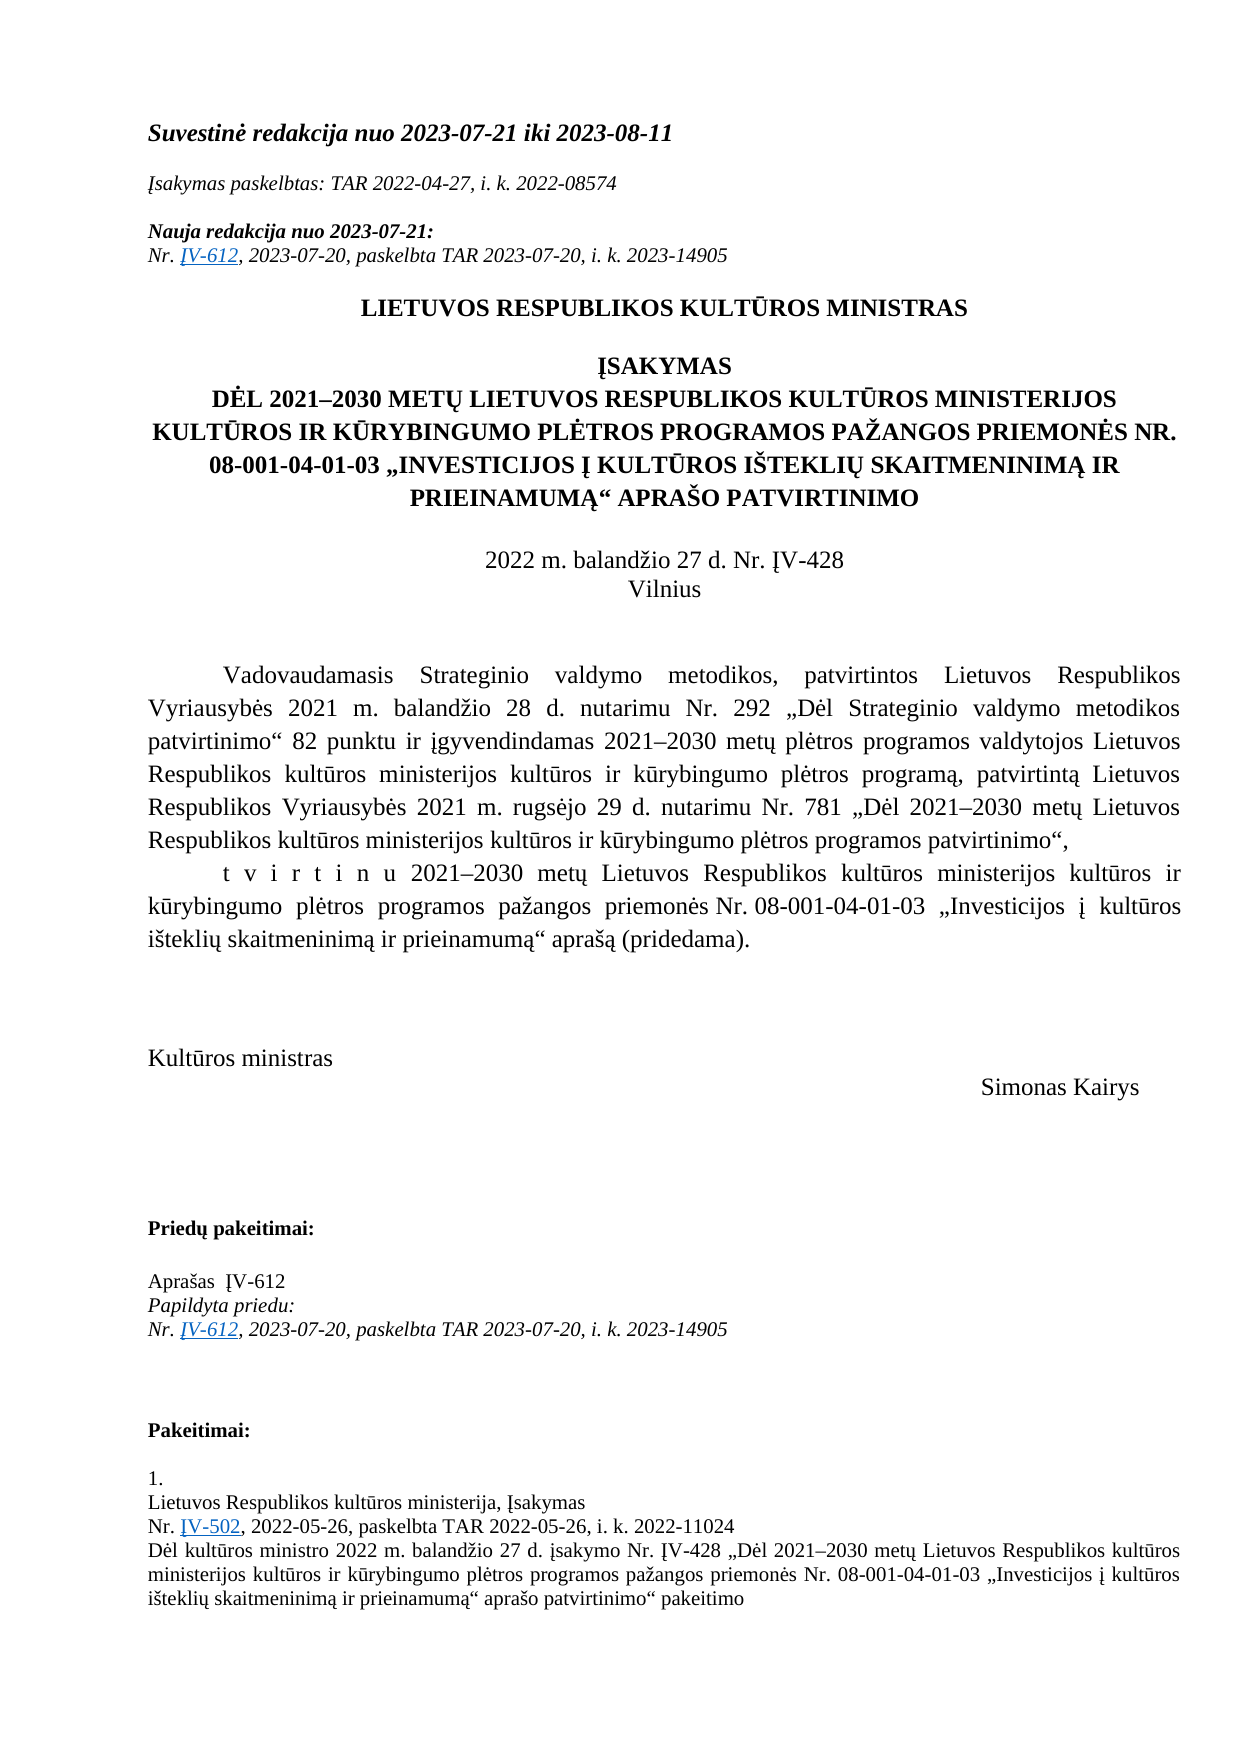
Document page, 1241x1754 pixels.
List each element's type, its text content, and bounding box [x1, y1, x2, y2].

text ĮSAKYMAS [148, 351, 1181, 380]
text Vilnius [148, 574, 1181, 602]
text Nr. ĮV-612, 2023-07-20, paskelbta TAR 2023-07-20, i. k. 2023-14905 [148, 243, 1181, 267]
text LIETUVOS RESPUBLIKOS KULTŪROS MINISTRAS [148, 293, 1181, 322]
text 2022 m. balandžio 27 d. Nr. ĮV-428 [148, 545, 1181, 574]
text Nauja redakcija nuo 2023-07-21: [148, 219, 1181, 243]
text Nr. ĮV-502, 2022-05-26, paskelbta TAR 2022-05-26, i. k. 2022-11024 [148, 1514, 1181, 1538]
text 1. [148, 1466, 1181, 1490]
text Kultūros ministras Simonas Kairys [148, 1043, 1181, 1101]
text Nr. ĮV-612, 2023-07-20, paskelbta TAR 2023-07-20, i. k. 2023-14905 [148, 1317, 1181, 1341]
text Dėl kultūros ministro 2022 m. balandžio 27 d. įsakymo Nr. ĮV-428 „Dėl 2021–2030 metų Lietuvos Respublikos kultūros ministerijos kultūros ir kūrybingumo plėtros programos pažangos priemonės Nr. 08-001-04-01-03 „Investicijos į kultūros išteklių skaitmeninimą ir prieinamumą“ aprašo patvirtinimo“ pakeitimo [148, 1538, 1181, 1610]
text Suvestinė redakcija nuo 2023-07-21 iki 2023-08-11 [148, 118, 1181, 147]
text Pakeitimai: [148, 1418, 1181, 1442]
text Priedų pakeitimai: [148, 1216, 1181, 1240]
text t v i r t i n u 2021–2030 metų Lietuvos Respublikos kultūros ministerijos kultūros ir kūrybingumo plėtros programos pažangos priemonės Nr. 08-001-04-01-03 „Investicijos į kultūros išteklių skaitmeninimą ir prieinamumą“ aprašą (pridedama). [148, 858, 1181, 953]
text Papildyta priedu: [148, 1293, 1181, 1317]
text DĖL 2021–2030 METŲ LIETUVOS RESPUBLIKOS KULTŪROS MINISTERIJOS KULTŪROS IR KŪRYBINGUMO PLĖTROS PROGRAMOS PAŽANGOS PRIEMONĖS NR. 08-001-04-01-03 „INVESTICIJOS Į KULTŪROS IŠTEKLIŲ SKAITMENINIMĄ IR PRIEINAMUMĄ“ APRAŠO PATVIRTINIMO [148, 384, 1181, 512]
text Aprašas ĮV-612 [148, 1269, 1181, 1293]
text Lietuvos Respublikos kultūros ministerija, Įsakymas [148, 1490, 1181, 1514]
text Įsakymas paskelbtas: TAR 2022-04-27, i. k. 2022-08574 [148, 171, 1181, 195]
text Vadovaudamasis Strateginio valdymo metodikos, patvirtintos Lietuvos Respublikos Vyriausybės 2021 m. balandžio 28 d. nutarimu Nr. 292 „Dėl Strateginio valdymo metodikos patvirtinimo“ 82 punktu ir įgyvendindamas 2021–2030 metų plėtros programos valdytojos Lietuvos Respublikos kultūros ministerijos kultūros ir kūrybingumo plėtros programą, patvirtintą Lietuvos Respublikos Vyriausybės 2021 m. rugsėjo 29 d. nutarimu Nr. 781 „Dėl 2021–2030 metų Lietuvos Respublikos kultūros ministerijos kultūros ir kūrybingumo plėtros programos patvirtinimo“, [148, 660, 1181, 854]
